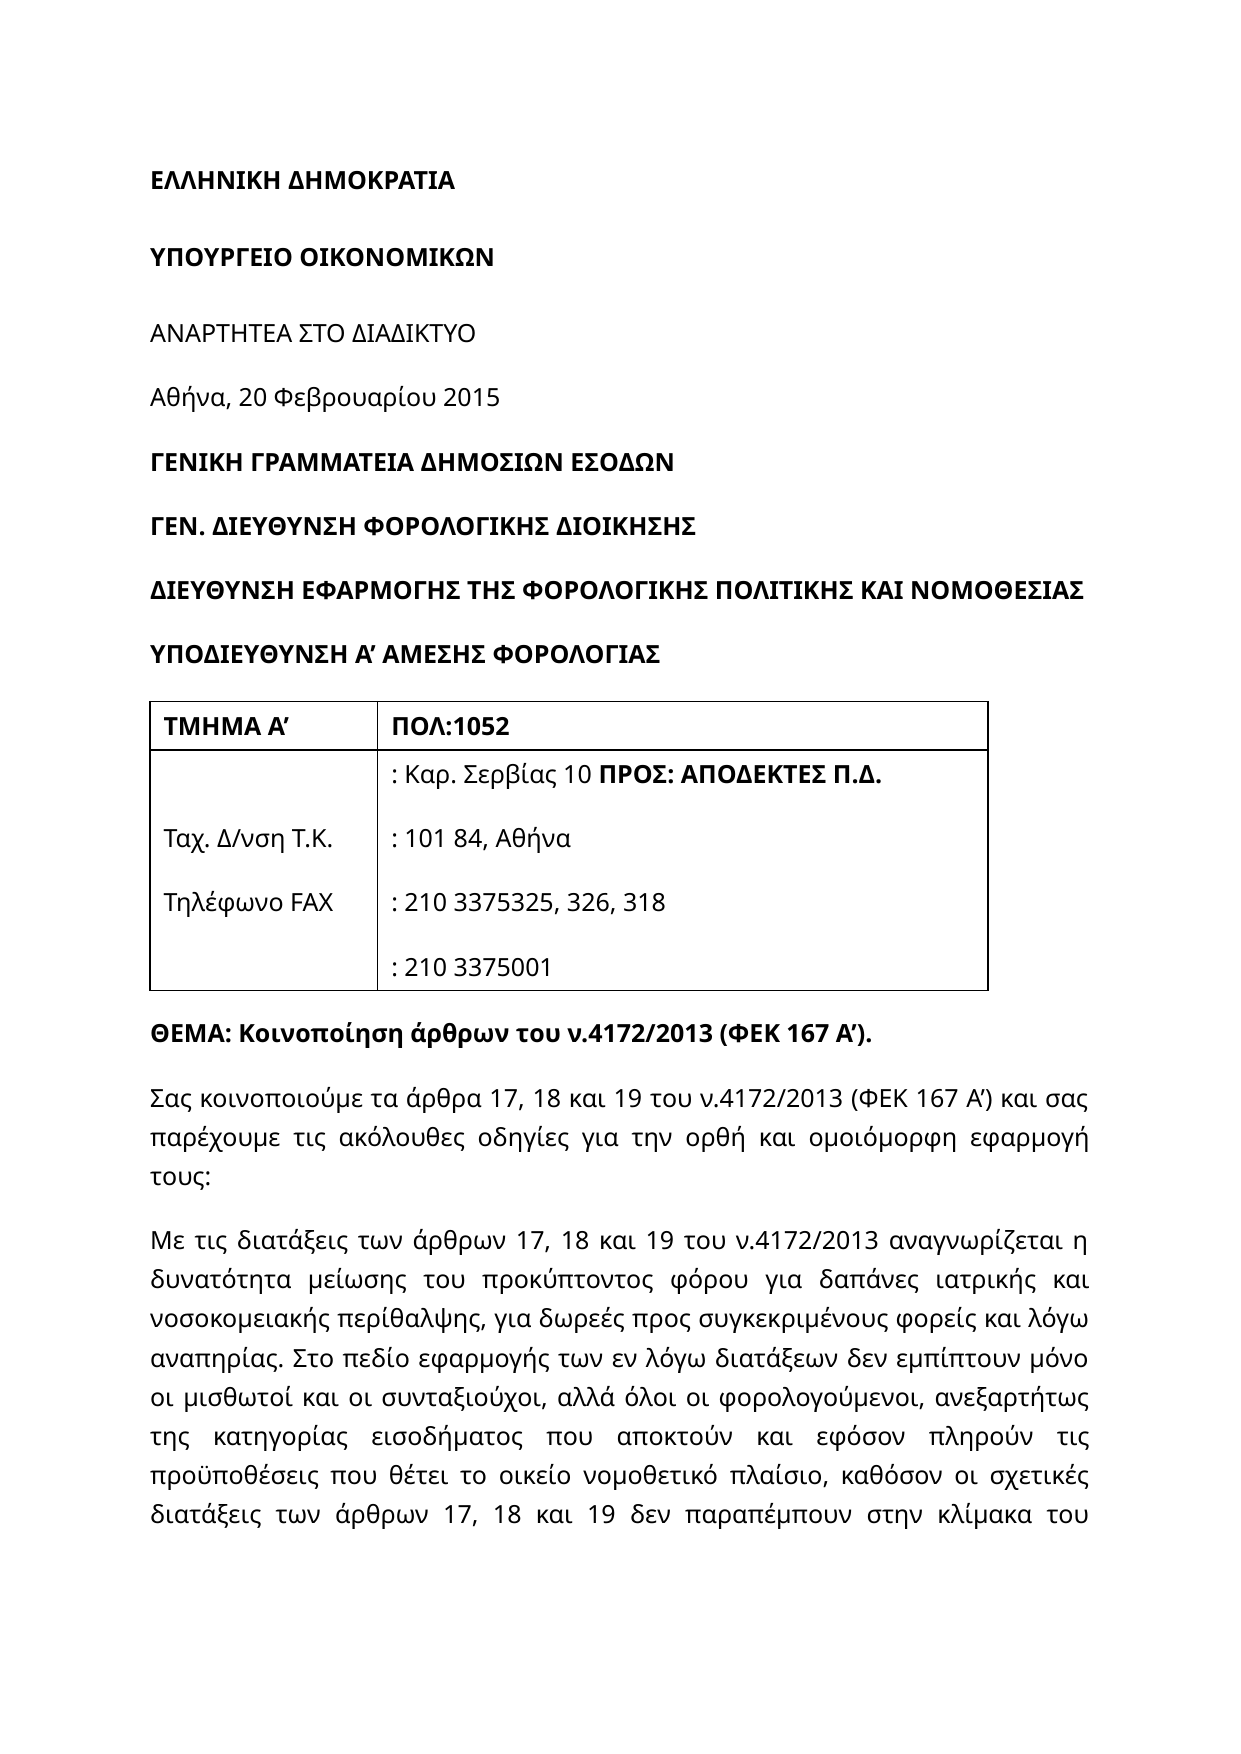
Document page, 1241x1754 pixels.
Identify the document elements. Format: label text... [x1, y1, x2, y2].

text ΔΙΕΥΘΥΝΣΗ ΕΦΑΡΜΟΓΗΣ ΤΗΣ ΦΟΡΟΛΟΓΙΚΗΣ ΠΟΛΙΤΙΚΗΣ ΚΑΙ ΝΟΜΟΘΕΣΙΑΣ [150, 572, 1090, 607]
title ΥΠΟΥΡΓΕΙΟ ΟΙΚΟΝΟΜΙΚΩΝ [150, 239, 1090, 273]
text Αθήνα, 20 Φεβρουαρίου 2015 [150, 380, 1090, 414]
title ΕΛΛΗΝΙΚΗ ΔΗΜΟΚΡΑΤΙΑ [150, 162, 1090, 197]
text ΑΝΑΡΤΗΤΕΑ ΣΤΟ ΔΙΑΔΙΚΤΥΟ [150, 316, 1090, 350]
text ΓΕΝ. ΔΙΕΥΘΥΝΣΗ ΦΟΡΟΛΟΓΙΚΗΣ ΔΙΟΙΚΗΣΗΣ [150, 508, 1090, 542]
text Σας κοινοποιούμε τα άρθρα 17, 18 και 19 του ν.4172/2013 (ΦΕΚ 167 Α’) και σας παρέχουμε τις ακόλουθες οδηγίες για την ορθή και ομοιόμορφη εφαρμογή τους: [150, 1080, 1090, 1193]
text ΓΕΝΙΚΗ ΓΡΑΜΜΑΤΕΙΑ ΔΗΜΟΣΙΩΝ ΕΣΟΔΩΝ [150, 444, 1090, 478]
table_cell Ταχ. Δ/νση Τ.Κ. Τηλέφωνο FAX [151, 751, 377, 989]
text ΘΕΜΑ: Κοινοποίηση άρθρων του ν.4172/2013 (ΦΕΚ 167 Α’). [150, 1016, 1090, 1050]
table_header ΠΟΛ:1052 [378, 702, 987, 749]
text ΥΠΟΔΙΕΥΘΥΝΣΗ Α’ ΑΜΕΣΗΣ ΦΟΡΟΛΟΓΙΑΣ [150, 637, 1090, 671]
table_cell : Καρ. Σερβίας 10 ΠΡΟΣ: ΑΠΟΔΕΚΤΕΣ Π.Δ. : 101 84, Αθήνα : 210 3375325, 326, 318 : 210 3375001 [378, 751, 987, 989]
text Με τις διατάξεις των άρθρων 17, 18 και 19 του ν.4172/2013 αναγνωρίζεται η δυνατότητα μείωσης του προκύπτοντος φόρου για δαπάνες ιατρικής και νοσοκομειακής περίθαλψης, για δωρεές προς συγκεκριμένους φορείς και λόγω αναπηρίας. Στο πεδίο εφαρμογής των εν λόγω διατάξεων δεν εμπίπτουν μόνο οι μισθωτοί και οι συνταξιούχοι, αλλά όλοι οι φορολογούμενοι, ανεξαρτήτως της κατηγορίας εισοδήματος που αποκτούν και εφόσον πληρούν τις προϋποθέσεις που θέτει το οικείο νομοθετικό πλαίσιο, καθόσον οι σχετικές διατάξεις των άρθρων 17, 18 και 19 δεν παραπέμπουν στην κλίμακα του [150, 1223, 1090, 1531]
table_header ΤΜΗΜΑ Α’ [151, 702, 377, 749]
